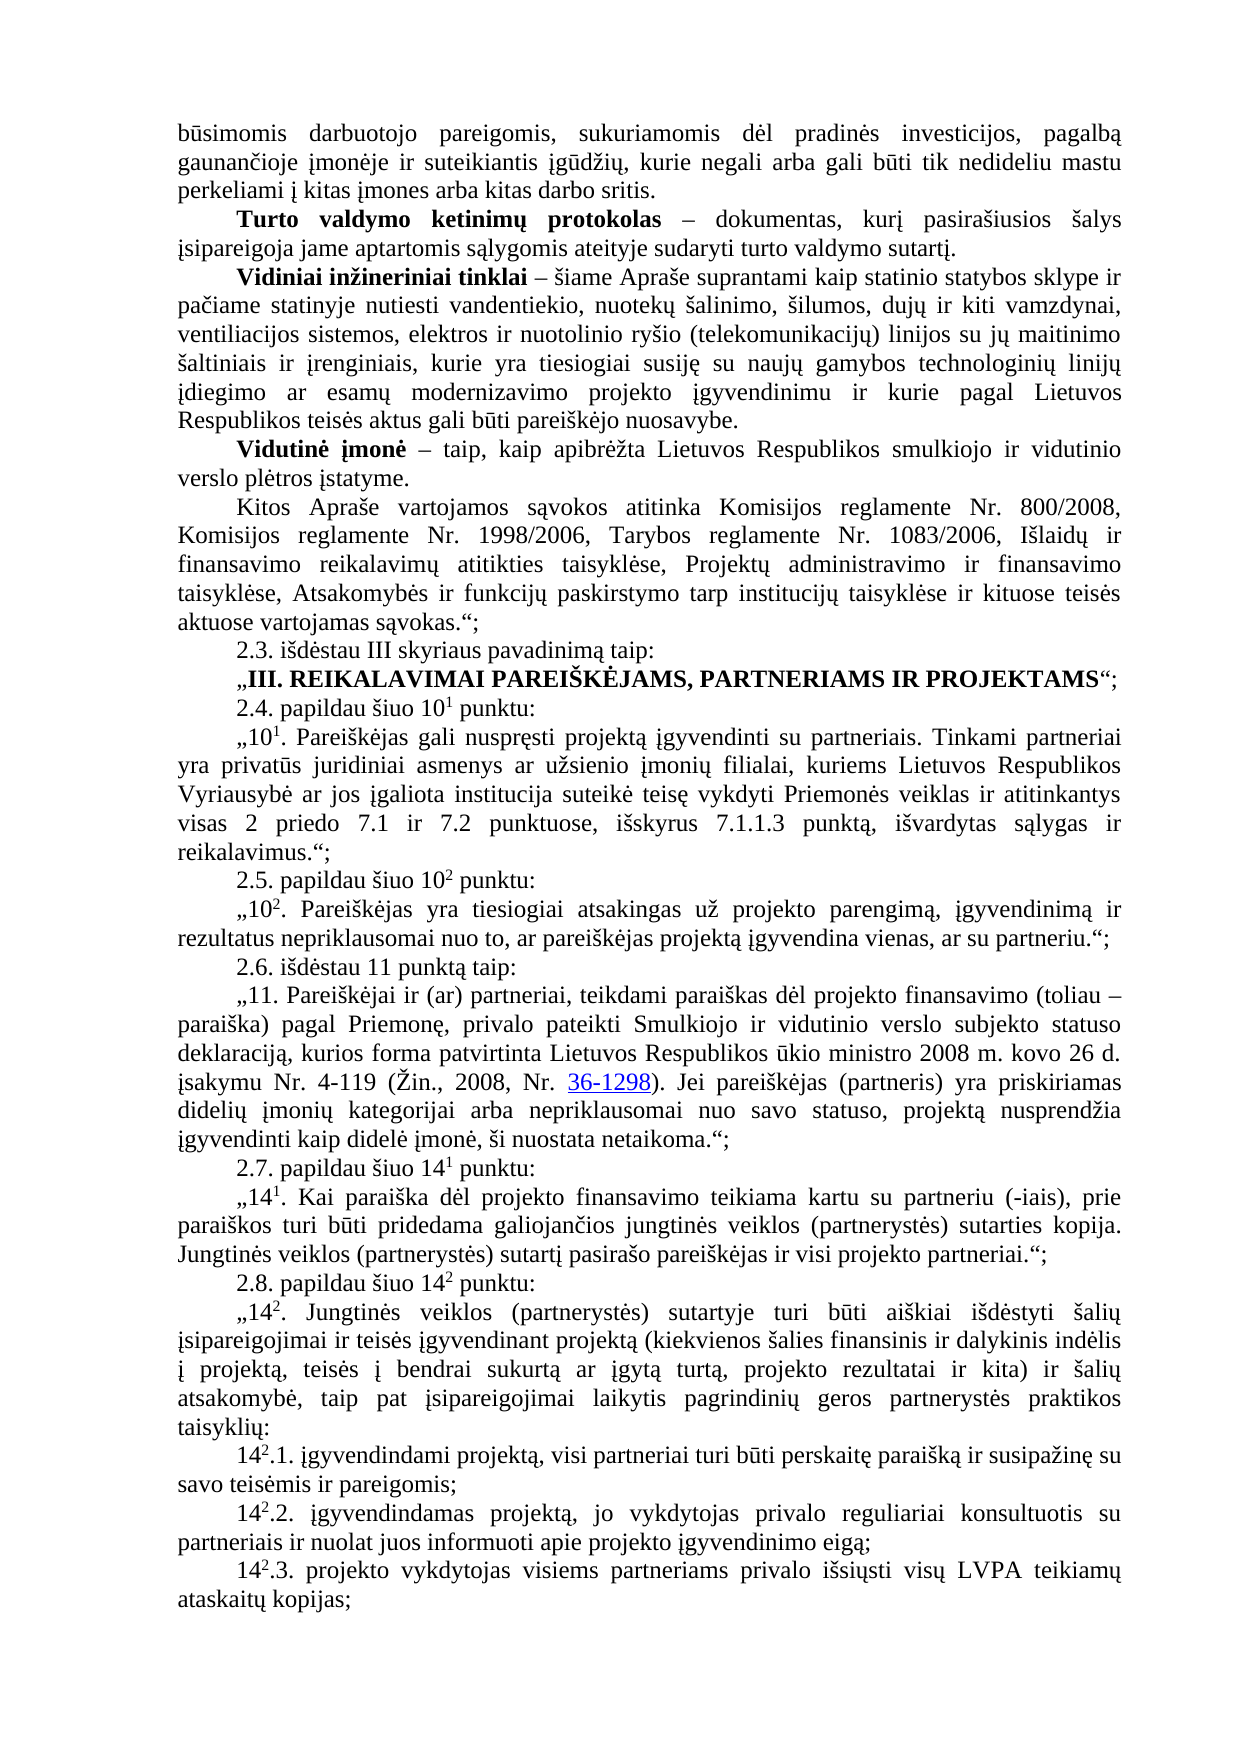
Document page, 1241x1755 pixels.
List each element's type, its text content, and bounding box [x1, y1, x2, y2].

text „11. Pareiškėjai ir (ar) partneriai, teikdami paraiškas dėl projekto finansavimo (toliau – paraiška) pagal Priemonę, privalo pateikti Smulkiojo ir vidutinio verslo subjekto statuso deklaraciją, kurios forma patvirtinta Lietuvos Respublikos ūkio ministro 2008 m. kovo 26 d. įsakymu Nr. 4-119 (Žin., 2008, Nr. 36-1298). Jei pareiškėjas (partneris) yra priskiriamas didelių įmonių kategorijai arba nepriklausomai nuo savo statuso, projektą nusprendžia įgyvendinti kaip didelė įmonė, ši nuostata netaikoma.“; [177, 981, 1122, 1153]
text „141. Kai paraiška dėl projekto finansavimo teikiama kartu su partneriu (-iais), prie paraiškos turi būti pridedama galiojančios jungtinės veiklos (partnerystės) sutarties kopija. Jungtinės veiklos (partnerystės) sutartį pasirašo pareiškėjas ir visi projekto partneriai.“; [177, 1182, 1122, 1268]
text 142.1. įgyvendindami projektą, visi partneriai turi būti perskaitę paraišką ir susipažinę su savo teisėmis ir pareigomis; [177, 1441, 1122, 1498]
text 2.4. papildau šiuo 101 punktu: [177, 693, 1122, 722]
text 2.6. išdėstau 11 punktą taip: [177, 952, 1122, 981]
text 2.3. išdėstau III skyriaus pavadinimą taip: [177, 636, 1122, 664]
text 2.5. papildau šiuo 102 punktu: [177, 866, 1122, 894]
text 142.3. projekto vykdytojas visiems partneriams privalo išsiųsti visų LVPA teikiamų ataskaitų kopijas; [177, 1556, 1122, 1613]
text „101. Pareiškėjas gali nuspręsti projektą įgyvendinti su partneriais. Tinkami partneriai yra privatūs juridiniai asmenys ar užsienio įmonių filialai, kuriems Lietuvos Respublikos Vyriausybė ar jos įgaliota institucija suteikė teisę vykdyti Priemonės veiklas ir atitinkantys visas 2 priedo 7.1 ir 7.2 punktuose, išskyrus 7.1.1.3 punktą, išvardytas sąlygas ir reikalavimus.“; [177, 722, 1122, 866]
text 2.7. papildau šiuo 141 punktu: [177, 1153, 1122, 1182]
text „102. Pareiškėjas yra tiesiogiai atsakingas už projekto parengimą, įgyvendinimą ir rezultatus nepriklausomai nuo to, ar pareiškėjas projektą įgyvendina vienas, ar su partneriu.“; [177, 894, 1122, 952]
text Kitos Apraše vartojamos sąvokos atitinka Komisijos reglamente Nr. 800/2008, Komisijos reglamente Nr. 1998/2006, Tarybos reglamente Nr. 1083/2006, Išlaidų ir finansavimo reikalavimų atitikties taisyklėse, Projektų administravimo ir finansavimo taisyklėse, Atsakomybės ir funkcijų paskirstymo tarp institucijų taisyklėse ir kituose teisės aktuose vartojamas sąvokas.“; [177, 492, 1122, 636]
text 2.8. papildau šiuo 142 punktu: [177, 1268, 1122, 1297]
text 142.2. įgyvendindamas projektą, jo vykdytojas privalo reguliariai konsultuotis su partneriais ir nuolat juos informuoti apie projekto įgyvendinimo eigą; [177, 1498, 1122, 1556]
text būsimomis darbuotojo pareigomis, sukuriamomis dėl pradinės investicijos, pagalbą gaunančioje įmonėje ir suteikiantis įgūdžių, kurie negali arba gali būti tik nedideliu mastu perkeliami į kitas įmones arba kitas darbo sritis. [177, 118, 1122, 204]
text Vidutinė įmonė – taip, kaip apibrėžta Lietuvos Respublikos smulkiojo ir vidutinio verslo plėtros įstatyme. [177, 434, 1122, 492]
text Vidiniai inžineriniai tinklai – šiame Apraše suprantami kaip statinio statybos sklype ir pačiame statinyje nutiesti vandentiekio, nuotekų šalinimo, šilumos, dujų ir kiti vamzdynai, ventiliacijos sistemos, elektros ir nuotolinio ryšio (telekomunikacijų) linijos su jų maitinimo šaltiniais ir įrenginiais, kurie yra tiesiogiai susiję su naujų gamybos technologinių linijų įdiegimo ar esamų modernizavimo projekto įgyvendinimu ir kurie pagal Lietuvos Respublikos teisės aktus gali būti pareiškėjo nuosavybe. [177, 262, 1122, 434]
text Turto valdymo ketinimų protokolas – dokumentas, kurį pasirašiusios šalys įsipareigoja jame aptartomis sąlygomis ateityje sudaryti turto valdymo sutartį. [177, 204, 1122, 262]
text „142. Jungtinės veiklos (partnerystės) sutartyje turi būti aiškiai išdėstyti šalių įsipareigojimai ir teisės įgyvendinant projektą (kiekvienos šalies finansinis ir dalykinis indėlis į projektą, teisės į bendrai sukurtą ar įgytą turtą, projekto rezultatai ir kita) ir šalių atsakomybė, taip pat įsipareigojimai laikytis pagrindinių geros partnerystės praktikos taisyklių: [177, 1297, 1122, 1441]
text „III. REIKALAVIMAI PAREIŠKĖJAMS, PARTNERIAMS IR PROJEKTAMS“; [177, 664, 1122, 693]
